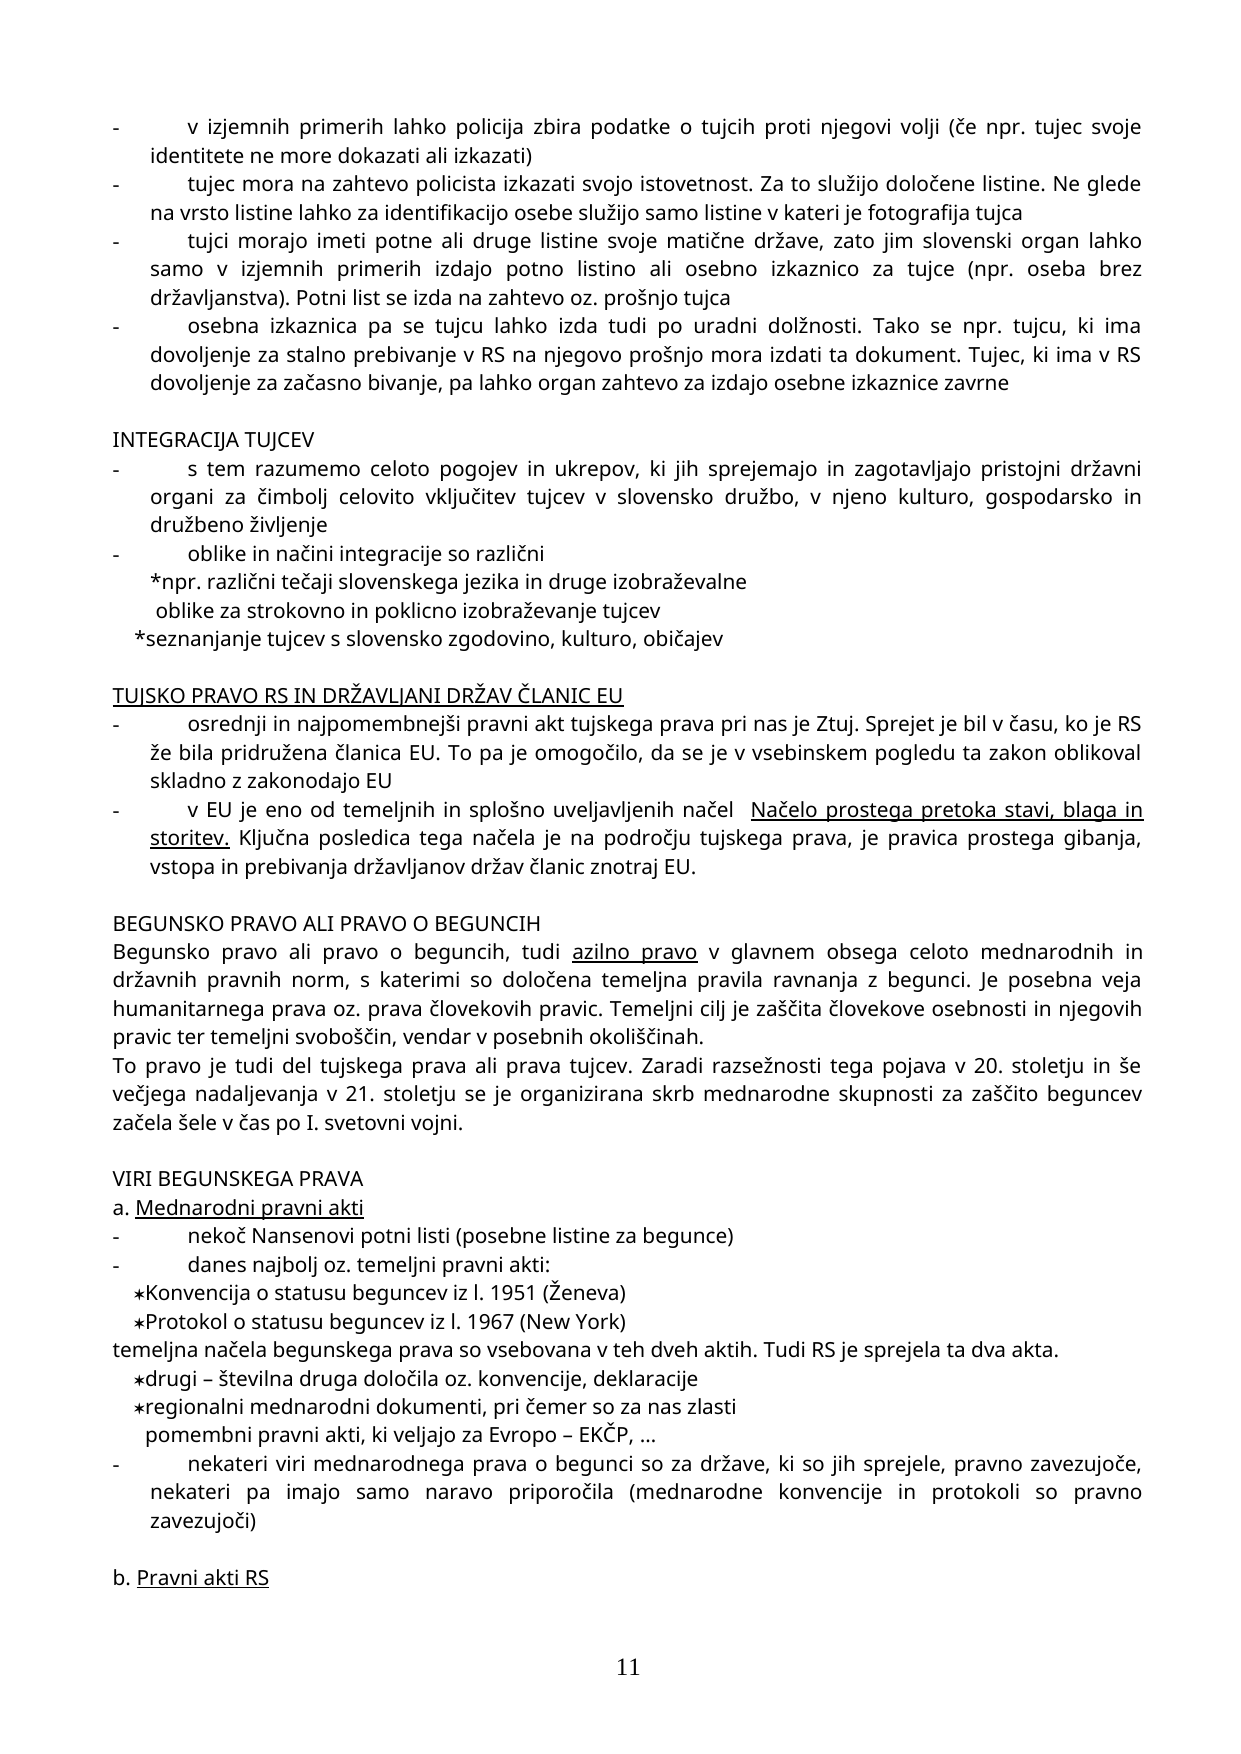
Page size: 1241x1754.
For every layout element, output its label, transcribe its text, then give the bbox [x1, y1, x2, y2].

text a. Mednarodni pravni akti [112, 1193, 1144, 1221]
text *npr. različni tečaji slovenskega jezika in druge izobraževalne [150, 567, 1144, 596]
text Begunsko pravo ali pravo o beguncih, tudi azilno pravo v glavnem obsega celoto mednarodnih in državnih pravnih norm, s katerimi so določena temeljna pravila ravnanja z begunci. Je posebna veja humanitarnega prava oz. prava človekovih pravic. Temeljni cilj je zaščita človekove osebnosti in njegovih pravic ter temeljni svoboščin, vendar v posebnih okoliščinah. [112, 937, 1144, 1051]
text drugi – številna druga določila oz. konvencije, deklaracije [112, 1364, 1144, 1392]
list s tem razumemo celoto pogojev in ukrepov, ki jih sprejemajo in zagotavljajo pristojni državni organi za čimbolj celovito vključitev tujcev v slovensko družbo, v njeno kulturo, gospodarsko in družbeno življenje [112, 454, 1144, 539]
list osrednji in najpomembnejši pravni akt tujskega prava pri nas je Ztuj. Sprejet je bil v času, ko je RS že bila pridružena članica EU. To pa je omogočilo, da se je v vsebinskem pogledu ta zakon oblikoval skladno z zakonodajo EU [112, 709, 1144, 795]
list oblike in načini integracije so različni [112, 539, 1144, 567]
text oblike za strokovno in poklicno izobraževanje tujcev [150, 596, 1144, 624]
text INTEGRACIJA TUJCEV [112, 425, 1144, 454]
text regionalni mednarodni dokumenti, pri čemer so za nas zlasti [112, 1392, 1144, 1421]
subtitle TUJSKO PRAVO RS IN DRŽAVLJANI DRŽAV ČLANIC EU [112, 681, 1144, 709]
text Konvencija o statusu beguncev iz l. 1951 (Ženeva) [112, 1278, 1144, 1307]
list danes najbolj oz. temeljni pravni akti: [112, 1250, 1144, 1278]
list nekateri viri mednarodnega prava o begunci so za države, ki so jih sprejele, pravno zavezujoče, nekateri pa imajo samo naravo priporočila (mednarodne konvencije in protokoli so pravno zavezujoči) [112, 1449, 1144, 1534]
list nekoč Nansenovi potni listi (posebne listine za begunce) [112, 1221, 1144, 1250]
text To pravo je tudi del tujskega prava ali prava tujcev. Zaradi razsežnosti tega pojava v 20. stoletju in še večjega nadaljevanja v 21. stoletju se je organizirana skrb mednarodne skupnosti za zaščito beguncev začela šele v čas po I. svetovni vojni. [112, 1051, 1144, 1136]
list tujec mora na zahtevo policista izkazati svojo istovetnost. Za to služijo določene listine. Ne glede na vrsto listine lahko za identifikacijo osebe služijo samo listine v kateri je fotografija tujca [112, 169, 1144, 226]
text *seznanjanje tujcev s slovensko zgodovino, kulturo, običajev [112, 624, 1144, 653]
list v izjemnih primerih lahko policija zbira podatke o tujcih proti njegovi volji (če npr. tujec svoje identitete ne more dokazati ali izkazati) [112, 112, 1144, 169]
subtitle BEGUNSKO PRAVO ALI PRAVO O BEGUNCIH [112, 909, 1144, 937]
list osebna izkaznica pa se tujcu lahko izda tudi po uradni dolžnosti. Tako se npr. tujcu, ki ima dovoljenje za stalno prebivanje v RS na njegovo prošnjo mora izdati ta dokument. Tujec, ki ima v RS dovoljenje za začasno bivanje, pa lahko organ zahtevo za izdajo osebne izkaznice zavrne [112, 311, 1144, 397]
text VIRI BEGUNSKEGA PRAVA [112, 1164, 1144, 1193]
text temeljna načela begunskega prava so vsebovana v teh dveh aktih. Tudi RS je sprejela ta dva akta. [112, 1335, 1144, 1364]
text pomembni pravni akti, ki veljajo za Evropo – EKČP, … [112, 1421, 1144, 1449]
list tujci morajo imeti potne ali druge listine svoje matične države, zato jim slovenski organ lahko samo v izjemnih primerih izdajo potno listino ali osebno izkaznico za tujce (npr. oseba brez državljanstva). Potni list se izda na zahtevo oz. prošnjo tujca [112, 226, 1144, 311]
list v EU je eno od temeljnih in splošno uveljavljenih načel Načelo prostega pretoka stavi, blaga in storitev. Ključna posledica tega načela je na področju tujskega prava, je pravica prostega gibanja, vstopa in prebivanja državljanov držav članic znotraj EU. [112, 795, 1144, 880]
text b. Pravni akti RS [112, 1563, 1144, 1591]
text Protokol o statusu beguncev iz l. 1967 (New York) [112, 1307, 1144, 1335]
